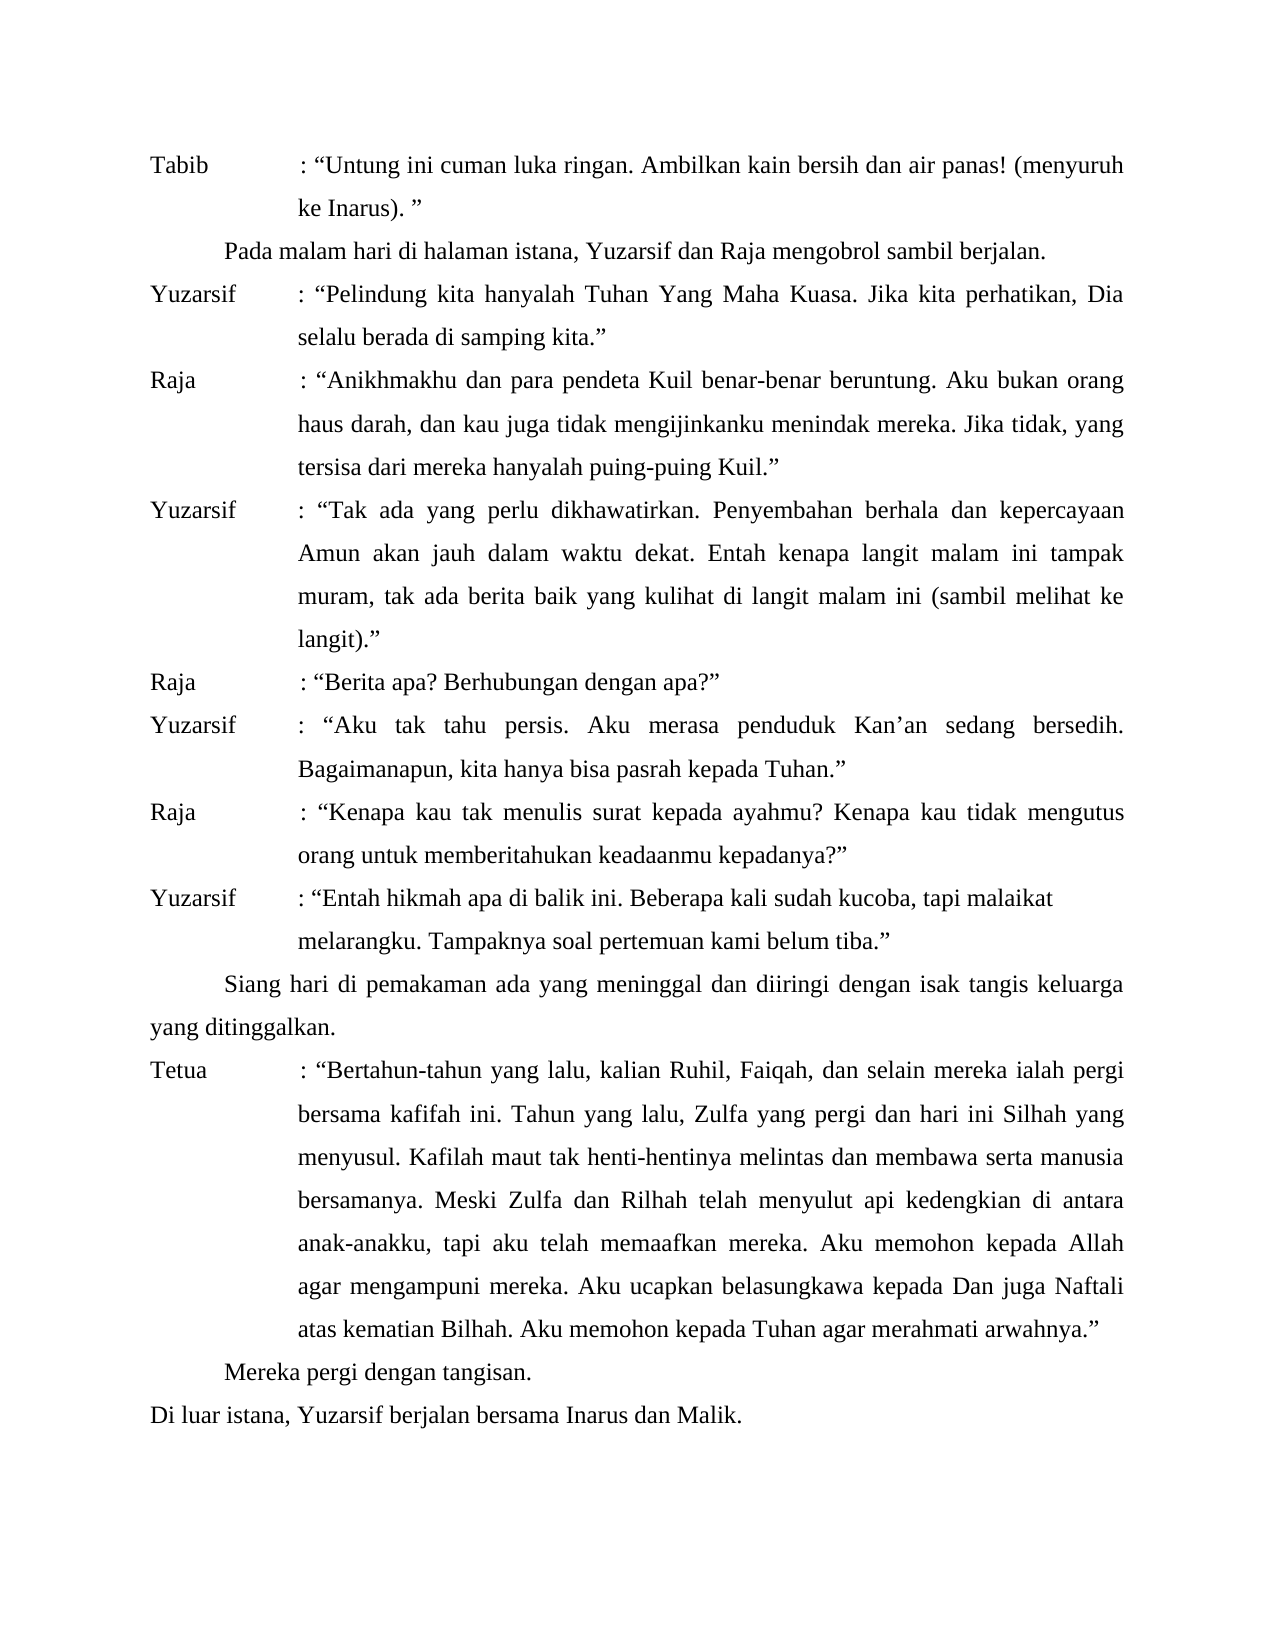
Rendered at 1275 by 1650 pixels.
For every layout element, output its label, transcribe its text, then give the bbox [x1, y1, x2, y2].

text Raja : “Berita apa? Berhubungan dengan apa?” [150, 667, 1125, 696]
text Di luar istana, Yuzarsif berjalan bersama Inarus dan Malik. [150, 1401, 1125, 1429]
text Tabib : “Untung ini cuman luka ringan. Ambilkan kain bersih dan air panas! (menyuruh ke Inarus). ” [150, 150, 1125, 222]
text Raja : “Anikhmakhu dan para pendeta Kuil benar-benar beruntung. Aku bukan orang haus darah, dan kau juga tidak mengijinkanku menindak mereka. Jika tidak, yang tersisa dari mereka hanyalah puing-puing Kuil.” [150, 366, 1125, 481]
text Pada malam hari di halaman istana, Yuzarsif dan Raja mengobrol sambil berjalan. [150, 236, 1125, 265]
text Yuzarsif : “Tak ada yang perlu dikhawatirkan. Penyembahan berhala dan kepercayaan Amun akan jauh dalam waktu dekat. Entah kenapa langit malam ini tampak muram, tak ada berita baik yang kulihat di langit malam ini (sambil melihat ke langit).” [150, 495, 1125, 653]
text Tetua : “Bertahun-tahun yang lalu, kalian Ruhil, Faiqah, dan selain mereka ialah pergi bersama kafifah ini. Tahun yang lalu, Zulfa yang pergi dan hari ini Silhah yang menyusul. Kafilah maut tak henti-hentinya melintas dan membawa serta manusia bersamanya. Meski Zulfa dan Rilhah telah menyulut api kedengkian di antara anak-anakku, tapi aku telah memaafkan mereka. Aku memohon kepada Allah agar mengampuni mereka. Aku ucapkan belasungkawa kepada Dan juga Naftali atas kematian Bilhah. Aku memohon kepada Tuhan agar merahmati arwahnya.” [150, 1056, 1125, 1343]
text Siang hari di pemakaman ada yang meninggal dan diiringi dengan isak tangis keluarga yang ditinggalkan. [150, 969, 1125, 1041]
text Yuzarsif : “Entah hikmah apa di balik ini. Beberapa kali sudah kucoba, tapi malaikat melarangku. Tampaknya soal pertemuan kami belum tiba.” [150, 883, 1125, 955]
text Raja : “Kenapa kau tak menulis surat kepada ayahmu? Kenapa kau tidak mengutus orang untuk memberitahukan keadaanmu kepadanya?” [150, 797, 1125, 869]
text Yuzarsif : “Pelindung kita hanyalah Tuhan Yang Maha Kuasa. Jika kita perhatikan, Dia selalu berada di samping kita.” [150, 279, 1125, 351]
text Mereka pergi dengan tangisan. [150, 1357, 1125, 1386]
text Yuzarsif : “Aku tak tahu persis. Aku merasa penduduk Kan’an sedang bersedih. Bagaimanapun, kita hanya bisa pasrah kepada Tuhan.” [150, 711, 1125, 782]
